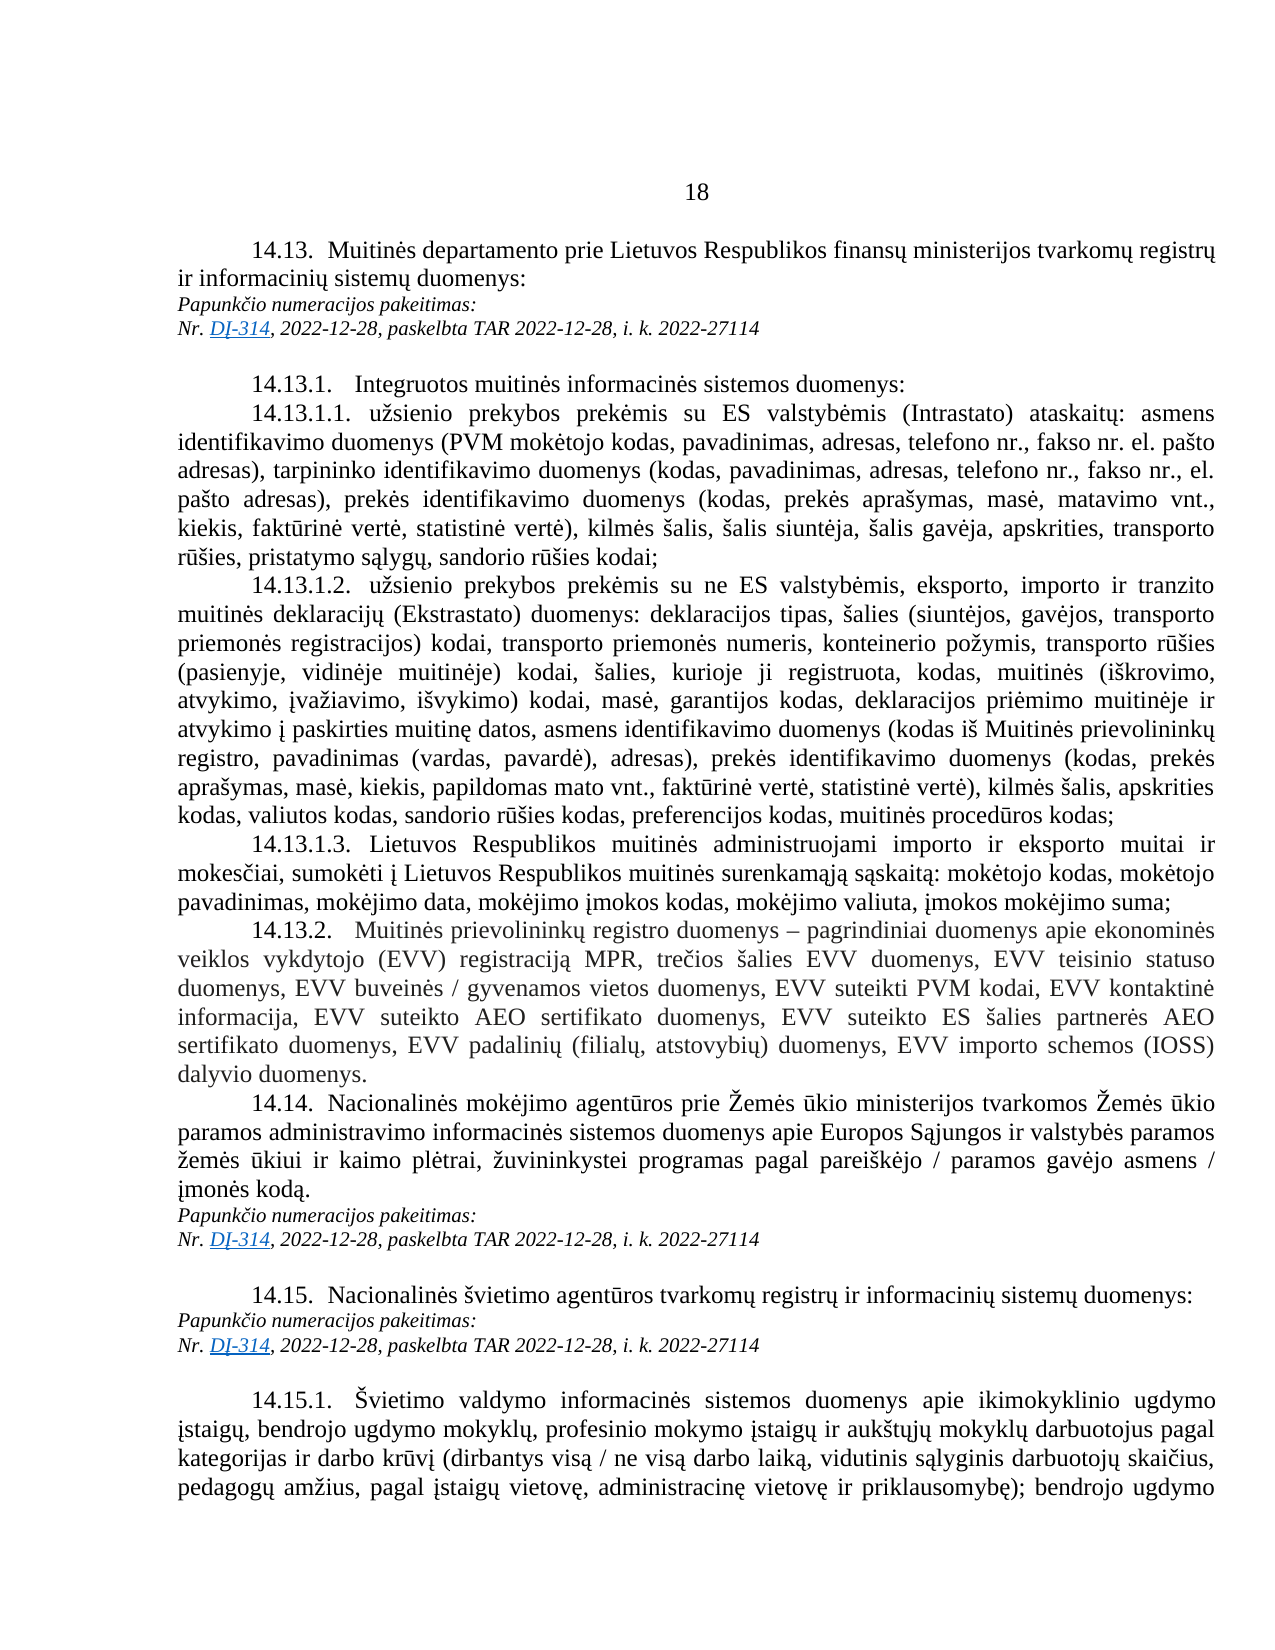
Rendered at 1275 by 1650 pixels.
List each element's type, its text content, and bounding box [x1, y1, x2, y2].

text Nr. DĮ-314, 2022-12-28, paskelbta TAR 2022-12-28, i. k. 2022-27114 [177, 316, 1216, 340]
text 14.13.2. Muitinės prievolininkų registro duomenys – pagrindiniai duomenys apie ekonominės veiklos vykdytojo (EVV) registraciją MPR, trečios šalies EVV duomenys, EVV teisinio statuso duomenys, EVV buveinės / gyvenamos vietos duomenys, EVV suteikti PVM kodai, EVV kontaktinė informacija, EVV suteikto AEO sertifikato duomenys, EVV suteikto ES šalies partnerės AEO sertifikato duomenys, EVV padalinių (filialų, atstovybių) duomenys, EVV importo schemos (IOSS) dalyvio duomenys. [177, 915, 1216, 1088]
text Papunkčio numeracijos pakeitimas: [177, 292, 1216, 316]
text 14.14. Nacionalinės mokėjimo agentūros prie Žemės ūkio ministerijos tvarkomos Žemės ūkio paramos administravimo informacinės sistemos duomenys apie Europos Sąjungos ir valstybės paramos žemės ūkiui ir kaimo plėtrai, žuvininkystei programas pagal pareiškėjo / paramos gavėjo asmens / įmonės kodą. [177, 1088, 1216, 1203]
text 14.13. Muitinės departamento prie Lietuvos Respublikos finansų ministerijos tvarkomų registrų ir informacinių sistemų duomenys: [177, 235, 1216, 292]
text Papunkčio numeracijos pakeitimas: [177, 1308, 1216, 1332]
text 14.13.1.1. užsienio prekybos prekėmis su ES valstybėmis (Intrastato) ataskaitų: asmens identifikavimo duomenys (PVM mokėtojo kodas, pavadinimas, adresas, telefono nr., fakso nr. el. pašto adresas), tarpininko identifikavimo duomenys (kodas, pavadinimas, adresas, telefono nr., fakso nr., el. pašto adresas), prekės identifikavimo duomenys (kodas, prekės aprašymas, masė, matavimo vnt., kiekis, faktūrinė vertė, statistinė vertė), kilmės šalis, šalis siuntėja, šalis gavėja, apskrities, transporto rūšies, pristatymo sąlygų, sandorio rūšies kodai; [177, 398, 1216, 570]
text 14.13.1. Integruotos muitinės informacinės sistemos duomenys: [177, 369, 1216, 398]
text Nr. DĮ-314, 2022-12-28, paskelbta TAR 2022-12-28, i. k. 2022-27114 [177, 1332, 1216, 1357]
text 14.15.1. Švietimo valdymo informacinės sistemos duomenys apie ikimokyklinio ugdymo įstaigų, bendrojo ugdymo mokyklų, profesinio mokymo įstaigų ir aukštųjų mokyklų darbuotojus pagal kategorijas ir darbo krūvį (dirbantys visą / ne visą darbo laiką, vidutinis sąlyginis darbuotojų skaičius, pedagogų amžius, pagal įstaigų vietovę, administracinę vietovę ir priklausomybę); bendrojo ugdymo [177, 1385, 1216, 1500]
text 14.13.1.3. Lietuvos Respublikos muitinės administruojami importo ir eksporto muitai ir mokesčiai, sumokėti į Lietuvos Respublikos muitinės surenkamąją sąskaitą: mokėtojo kodas, mokėtojo pavadinimas, mokėjimo data, mokėjimo įmokos kodas, mokėjimo valiuta, įmokos mokėjimo suma; [177, 829, 1216, 915]
text 14.15. Nacionalinės švietimo agentūros tvarkomų registrų ir informacinių sistemų duomenys: [177, 1280, 1216, 1308]
text Nr. DĮ-314, 2022-12-28, paskelbta TAR 2022-12-28, i. k. 2022-27114 [177, 1227, 1216, 1251]
text 14.13.1.2. užsienio prekybos prekėmis su ne ES valstybėmis, eksporto, importo ir tranzito muitinės deklaracijų (Ekstrastato) duomenys: deklaracijos tipas, šalies (siuntėjos, gavėjos, transporto priemonės registracijos) kodai, transporto priemonės numeris, konteinerio požymis, transporto rūšies (pasienyje, vidinėje muitinėje) kodai, šalies, kurioje ji registruota, kodas, muitinės (iškrovimo, atvykimo, įvažiavimo, išvykimo) kodai, masė, garantijos kodas, deklaracijos priėmimo muitinėje ir atvykimo į paskirties muitinę datos, asmens identifikavimo duomenys (kodas iš Muitinės prievolininkų registro, pavadinimas (vardas, pavardė), adresas), prekės identifikavimo duomenys (kodas, prekės aprašymas, masė, kiekis, papildomas mato vnt., faktūrinė vertė, statistinė vertė), kilmės šalis, apskrities kodas, valiutos kodas, sandorio rūšies kodas, preferencijos kodas, muitinės procedūros kodas; [177, 570, 1216, 829]
text Papunkčio numeracijos pakeitimas: [177, 1203, 1216, 1227]
